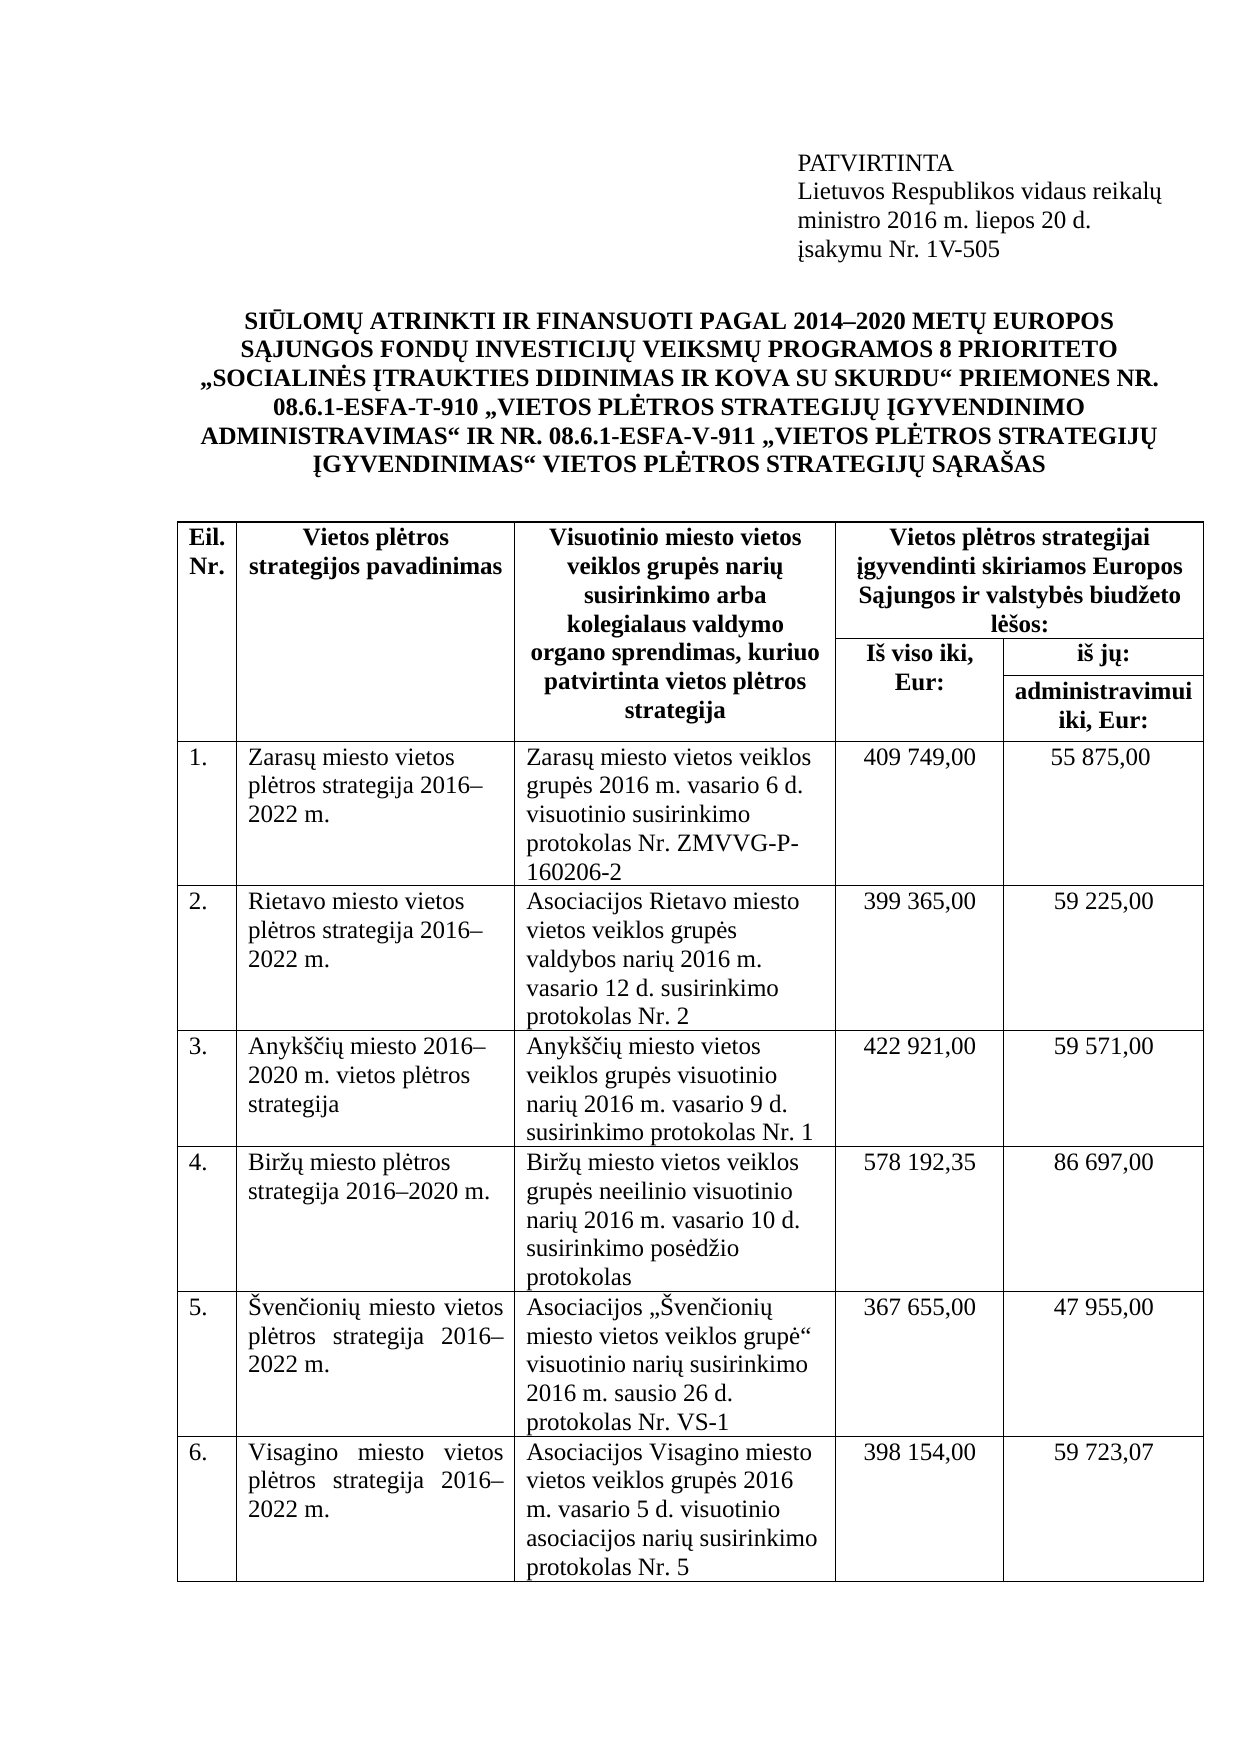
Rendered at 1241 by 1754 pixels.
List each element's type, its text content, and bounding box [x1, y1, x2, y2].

table_cell 3. [178, 1031, 236, 1146]
table_cell 422 921,00 [836, 1031, 1003, 1146]
table_header Vietos plėtros strategijai įgyvendinti skiriamos Europos Sąjungos ir valstybės biudžeto lėšos: [836, 523, 1203, 637]
text Lietuvos Respublikos vidaus reikalų ministro 2016 m. liepos 20 d. įsakymu Nr. 1V-505 [797, 176, 1181, 263]
table_cell 59 723,07 [1004, 1437, 1203, 1581]
table_cell 86 697,00 [1004, 1147, 1203, 1291]
table_cell Švenčionių miesto vietos plėtros strategija 2016–2022 m. [237, 1292, 514, 1436]
table_cell 47 955,00 [1004, 1292, 1203, 1436]
table_cell 578 192,35 [836, 1147, 1003, 1291]
table_cell Asociacijos „Švenčionių miesto vietos veiklos grupė“ visuotinio narių susirinkimo 2016 m. sausio 26 d. protokolas Nr. VS-1 [515, 1292, 835, 1436]
table_header Vietos plėtros strategijos pavadinimas [237, 523, 514, 741]
table_cell 5. [178, 1292, 236, 1436]
table_cell 59 225,00 [1004, 886, 1203, 1030]
table_cell Asociacijos Rietavo miesto vietos veiklos grupės valdybos narių 2016 m. vasario 12 d. susirinkimo protokolas Nr. 2 [515, 886, 835, 1030]
table_cell Asociacijos Visagino miesto vietos veiklos grupės 2016 m. vasario 5 d. visuotinio asociacijos narių susirinkimo protokolas Nr. 5 [515, 1437, 835, 1581]
table_cell iš jų: [1004, 639, 1203, 675]
table_cell Biržų miesto vietos veiklos grupės neeilinio visuotinio narių 2016 m. vasario 10 d. susirinkimo posėdžio protokolas [515, 1147, 835, 1291]
table_cell 1. [178, 742, 236, 885]
table_cell 2. [178, 886, 236, 1030]
table_cell Zarasų miesto vietos veiklos grupės 2016 m. vasario 6 d. visuotinio susirinkimo protokolas Nr. ZMVVG-P-160206-2 [515, 742, 835, 885]
table_cell 367 655,00 [836, 1292, 1003, 1436]
table_cell administravimui iki, Eur: [1004, 676, 1203, 741]
text SIŪLOMŲ ATRINKTI IR FINANSUOTI PAGAL 2014–2020 METŲ EUROPOS SĄJUNGOS FONDŲ INVESTICIJŲ VEIKSMŲ PROGRAMOS 8 PRIORITETO „SOCIALINĖS ĮTRAUKTIES DIDINIMAS IR KOVA SU SKURDU“ PRIEMONES NR. 08.6.1-ESFA-T-910 „VIETOS PLĖTROS STRATEGIJŲ ĮGYVENDINIMO ADMINISTRAVIMAS“ IR NR. 08.6.1-ESFA-V-911 „VIETOS PLĖTROS STRATEGIJŲ ĮGYVENDINIMAS“ VIETOS PLĖTROS STRATEGIJŲ SĄRAŠAS [177, 306, 1181, 478]
table_cell 4. [178, 1147, 236, 1291]
table_cell 398 154,00 [836, 1437, 1003, 1581]
table_cell 409 749,00 [836, 742, 1003, 885]
table_header Eil. Nr. [178, 523, 236, 741]
table_cell 55 875,00 [1004, 742, 1203, 885]
table_cell 6. [178, 1437, 236, 1581]
table_cell Anykščių miesto vietos veiklos grupės visuotinio narių 2016 m. vasario 9 d. susirinkimo protokolas Nr. 1 [515, 1031, 835, 1146]
table_header Visuotinio miesto vietos veiklos grupės narių susirinkimo arba kolegialaus valdymo organo sprendimas, kuriuo patvirtinta vietos plėtros strategija [515, 523, 835, 741]
table_cell Iš viso iki, Eur: [836, 639, 1003, 741]
text PATVIRTINTA [177, 148, 1181, 176]
table_cell Anykščių miesto 2016– 2020 m. vietos plėtros strategija [237, 1031, 514, 1146]
table_cell Rietavo miesto vietos plėtros strategija 2016–2022 m. [237, 886, 514, 1030]
table_cell Visagino miesto vietos plėtros strategija 2016–2022 m. [237, 1437, 514, 1581]
table_cell 59 571,00 [1004, 1031, 1203, 1146]
table_cell 399 365,00 [836, 886, 1003, 1030]
table_cell Biržų miesto plėtros strategija 2016–2020 m. [237, 1147, 514, 1291]
table_cell Zarasų miesto vietos plėtros strategija 2016–2022 m. [237, 742, 514, 885]
